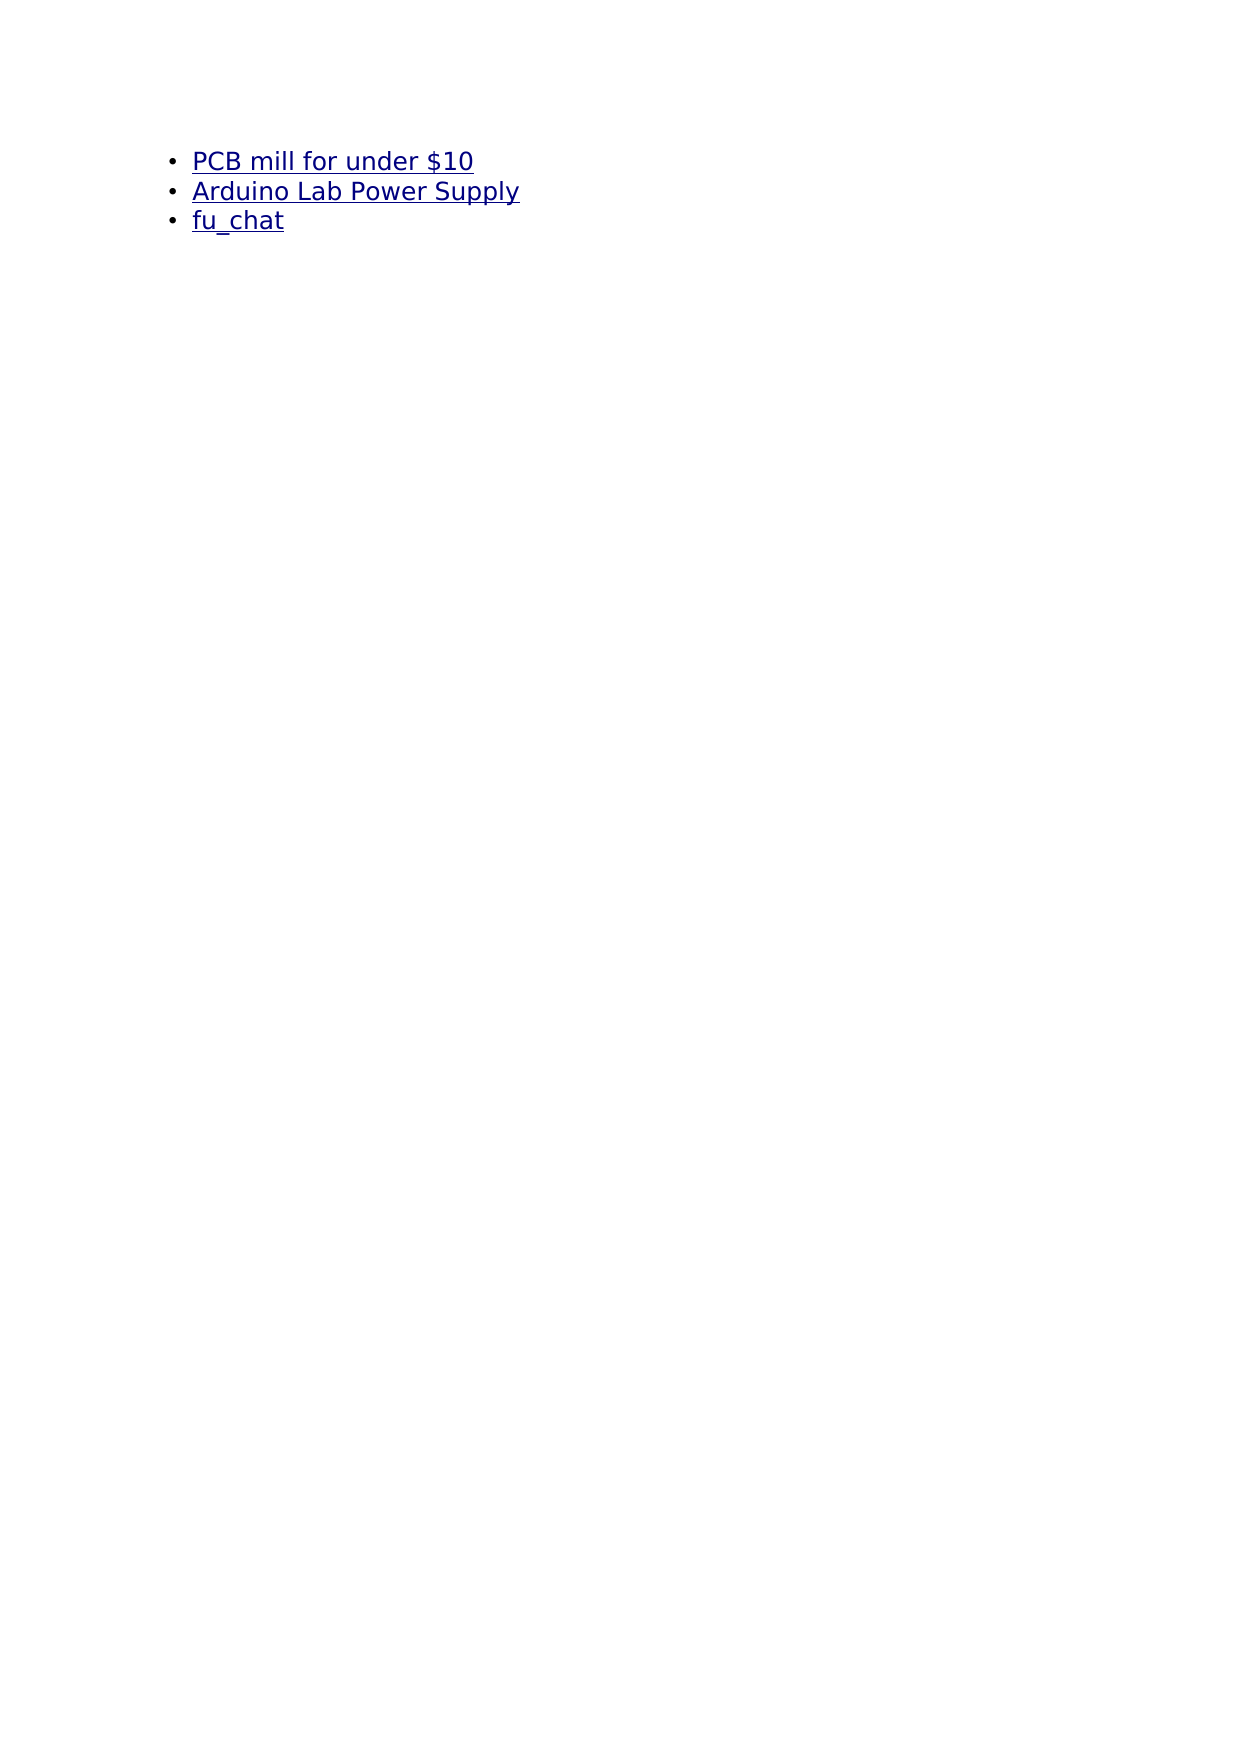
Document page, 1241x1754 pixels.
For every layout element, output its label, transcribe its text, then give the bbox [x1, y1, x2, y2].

list Arduino Lab Power Supply [177, 177, 1122, 206]
list PCB mill for under $10 [177, 148, 1122, 177]
list fu_chat [177, 206, 1122, 235]
